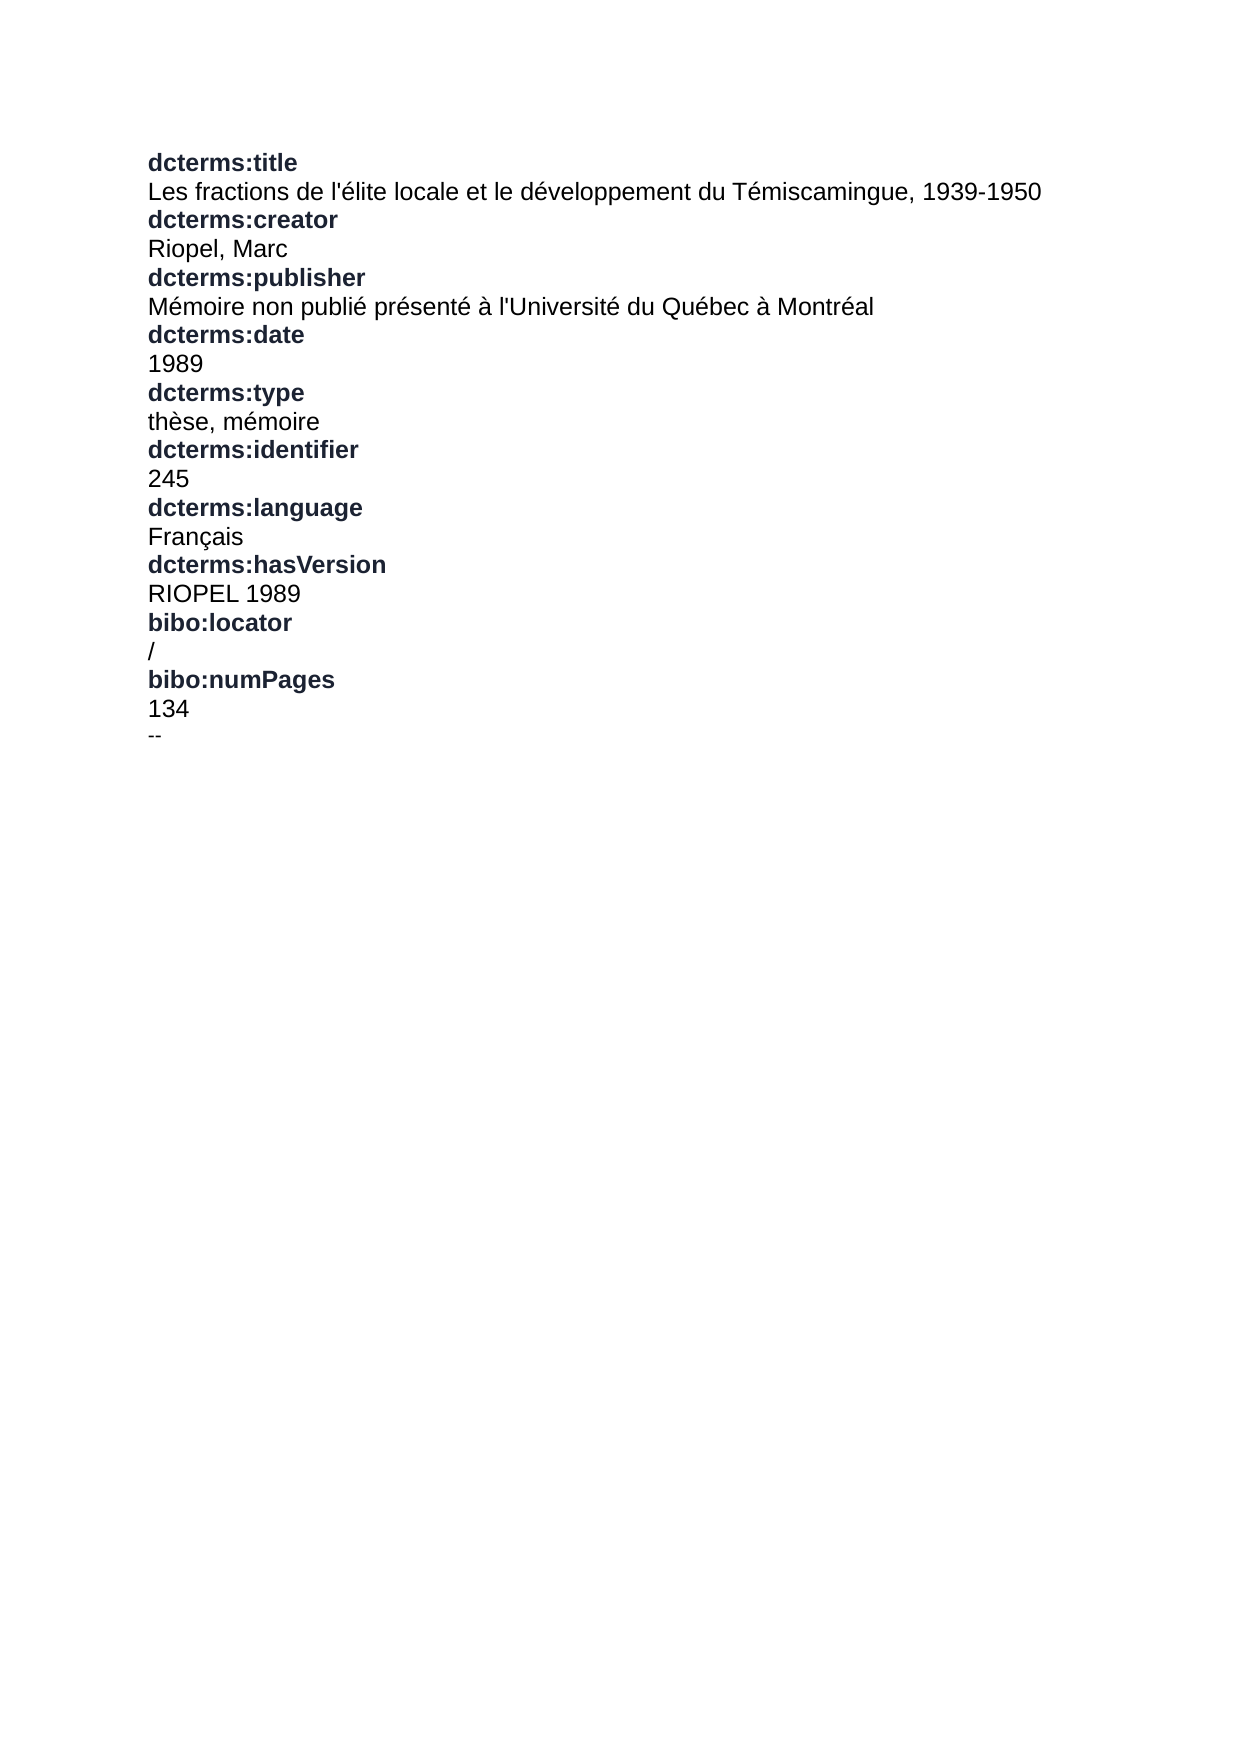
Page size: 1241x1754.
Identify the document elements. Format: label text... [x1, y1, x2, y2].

text 245 [148, 464, 1092, 493]
text dcterms:language [148, 493, 1092, 521]
text dcterms:publisher [148, 263, 1092, 291]
text thèse, mémoire [148, 406, 1092, 435]
text 1989 [148, 349, 1092, 378]
text dcterms:identifier [148, 435, 1092, 464]
text -- [148, 723, 1092, 747]
text Mémoire non publié présenté à l'Université du Québec à Montréal [148, 291, 1092, 320]
text bibo:numPages [148, 665, 1092, 694]
text dcterms:type [148, 378, 1092, 406]
text / [148, 636, 1092, 665]
text Riopel, Marc [148, 234, 1092, 263]
text bibo:locator [148, 608, 1092, 636]
text dcterms:title [148, 148, 1092, 176]
text Les fractions de l'élite locale et le développement du Témiscamingue, 1939-1950 [148, 176, 1092, 205]
text RIOPEL 1989 [148, 579, 1092, 608]
text dcterms:hasVersion [148, 550, 1092, 579]
text 134 [148, 694, 1092, 723]
text dcterms:creator [148, 205, 1092, 234]
text dcterms:date [148, 320, 1092, 349]
text Français [148, 521, 1092, 550]
